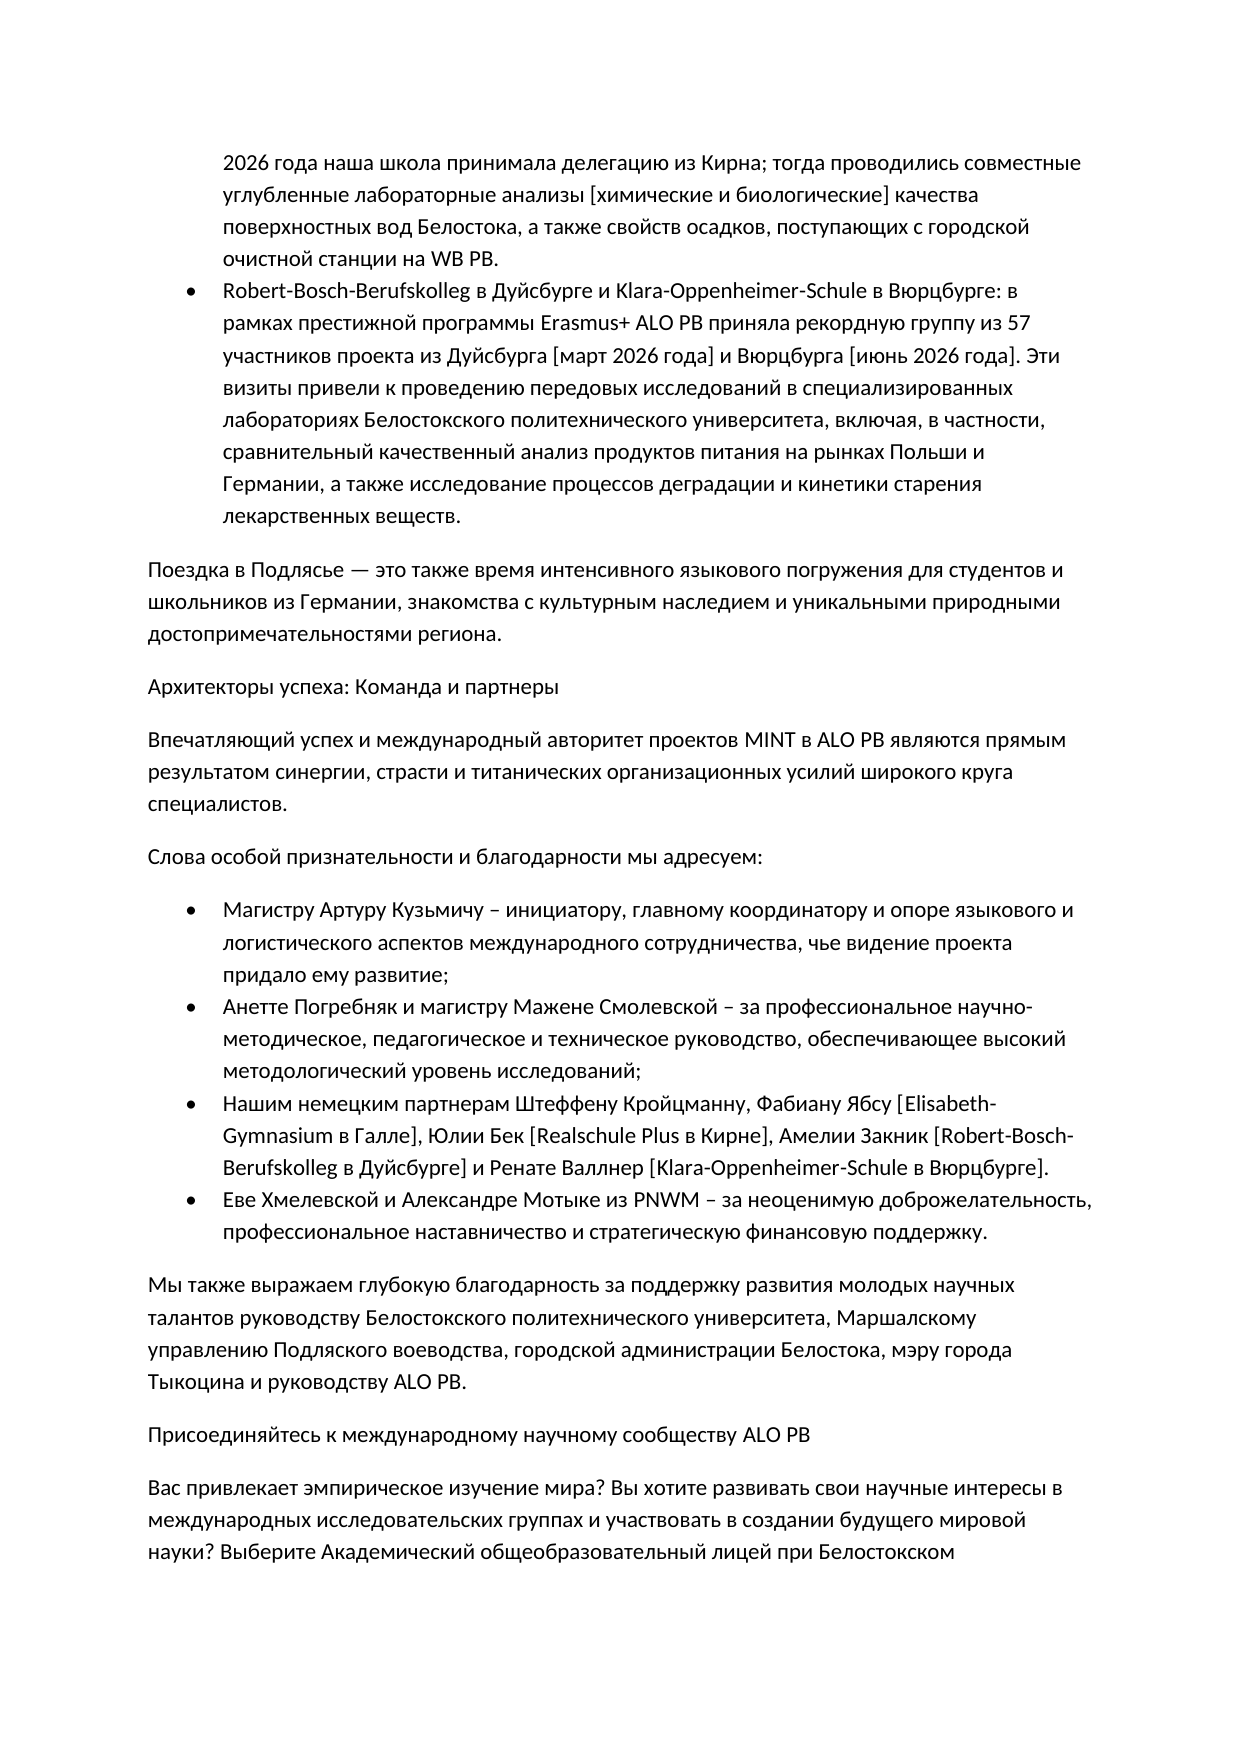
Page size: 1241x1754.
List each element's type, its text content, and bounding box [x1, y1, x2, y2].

list 2026 года наша школа принимала делегацию из Кирна; тогда проводились совместные углубленные лабораторные анализы [химические и биологические] качества поверхностных вод Белостока, а также свойств осадков, поступающих с городской очистной станции на WB PB. [185, 148, 1093, 272]
text Архитекторы успеха: Команда и партнеры [148, 672, 1093, 700]
text Слова особой признательности и благодарности мы адресуем: [148, 842, 1093, 871]
text Мы также выражаем глубокую благодарность за поддержку развития молодых научных талантов руководству Белостокского политехнического университета, Маршалскому управлению Подляского воеводства, городской администрации Белостока, мэру города Тыкоцина и руководству ALO PB. [148, 1270, 1093, 1395]
text Присоединяйтесь к международному научному сообществу ALO PB [148, 1420, 1093, 1448]
text Поездка в Подлясье — это также время интенсивного языкового погружения для студентов и школьников из Германии, знакомства с культурным наследием и уникальными природными достопримечательностями региона. [148, 555, 1093, 647]
list Еве Хмелевской и Александре Мотыке из PNWM – за неоценимую доброжелательность, профессиональное наставничество и стратегическую финансовую поддержку. [185, 1185, 1093, 1245]
list Robert-Bosch-Berufskolleg в Дуйсбурге и Klara-Oppenheimer-Schule в Вюрцбурге: в рамках престижной программы Erasmus+ ALO PB приняла рекордную группу из 57 участников проекта из Дуйсбурга [март 2026 года] и Вюрцбурга [июнь 2026 года]. Эти визиты привели к проведению передовых исследований в специализированных лабораториях Белостокского политехнического университета, включая, в частности, сравнительный качественный анализ продуктов питания на рынках Польши и Германии, а также исследование процессов деградации и кинетики старения лекарственных веществ. [185, 276, 1093, 530]
text Впечатляющий успех и международный авторитет проектов MINT в ALO PB являются прямым результатом синергии, страсти и титанических организационных усилий широкого круга специалистов. [148, 725, 1093, 817]
list Нашим немецким партнерам Штеффену Кройцманну, Фабиану Ябсу [Elisabeth-Gymnasium в Галле], Юлии Бек [Realschule Plus в Кирне], Амелии Закник [Robert-Bosch-Berufskolleg в Дуйсбурге] и Ренате Валлнер [Klara-Oppenheimer-Schule в Вюрцбурге]. [185, 1089, 1093, 1181]
list Магистру Артуру Кузьмичу – инициатору, главному координатору и опоре языкового и логистического аспектов международного сотрудничества, чье видение проекта придало ему развитие; [185, 896, 1093, 988]
list Анетте Погребняк и магистру Мажене Смолевской – за профессиональное научно-методическое, педагогическое и техническое руководство, обеспечивающее высокий методологический уровень исследований; [185, 992, 1093, 1084]
text Вас привлекает эмпирическое изучение мира? Вы хотите развивать свои научные интересы в международных исследовательских группах и участвовать в создании будущего мировой науки? Выберите Академический общеобразовательный лицей при Белостокском [148, 1473, 1093, 1565]
